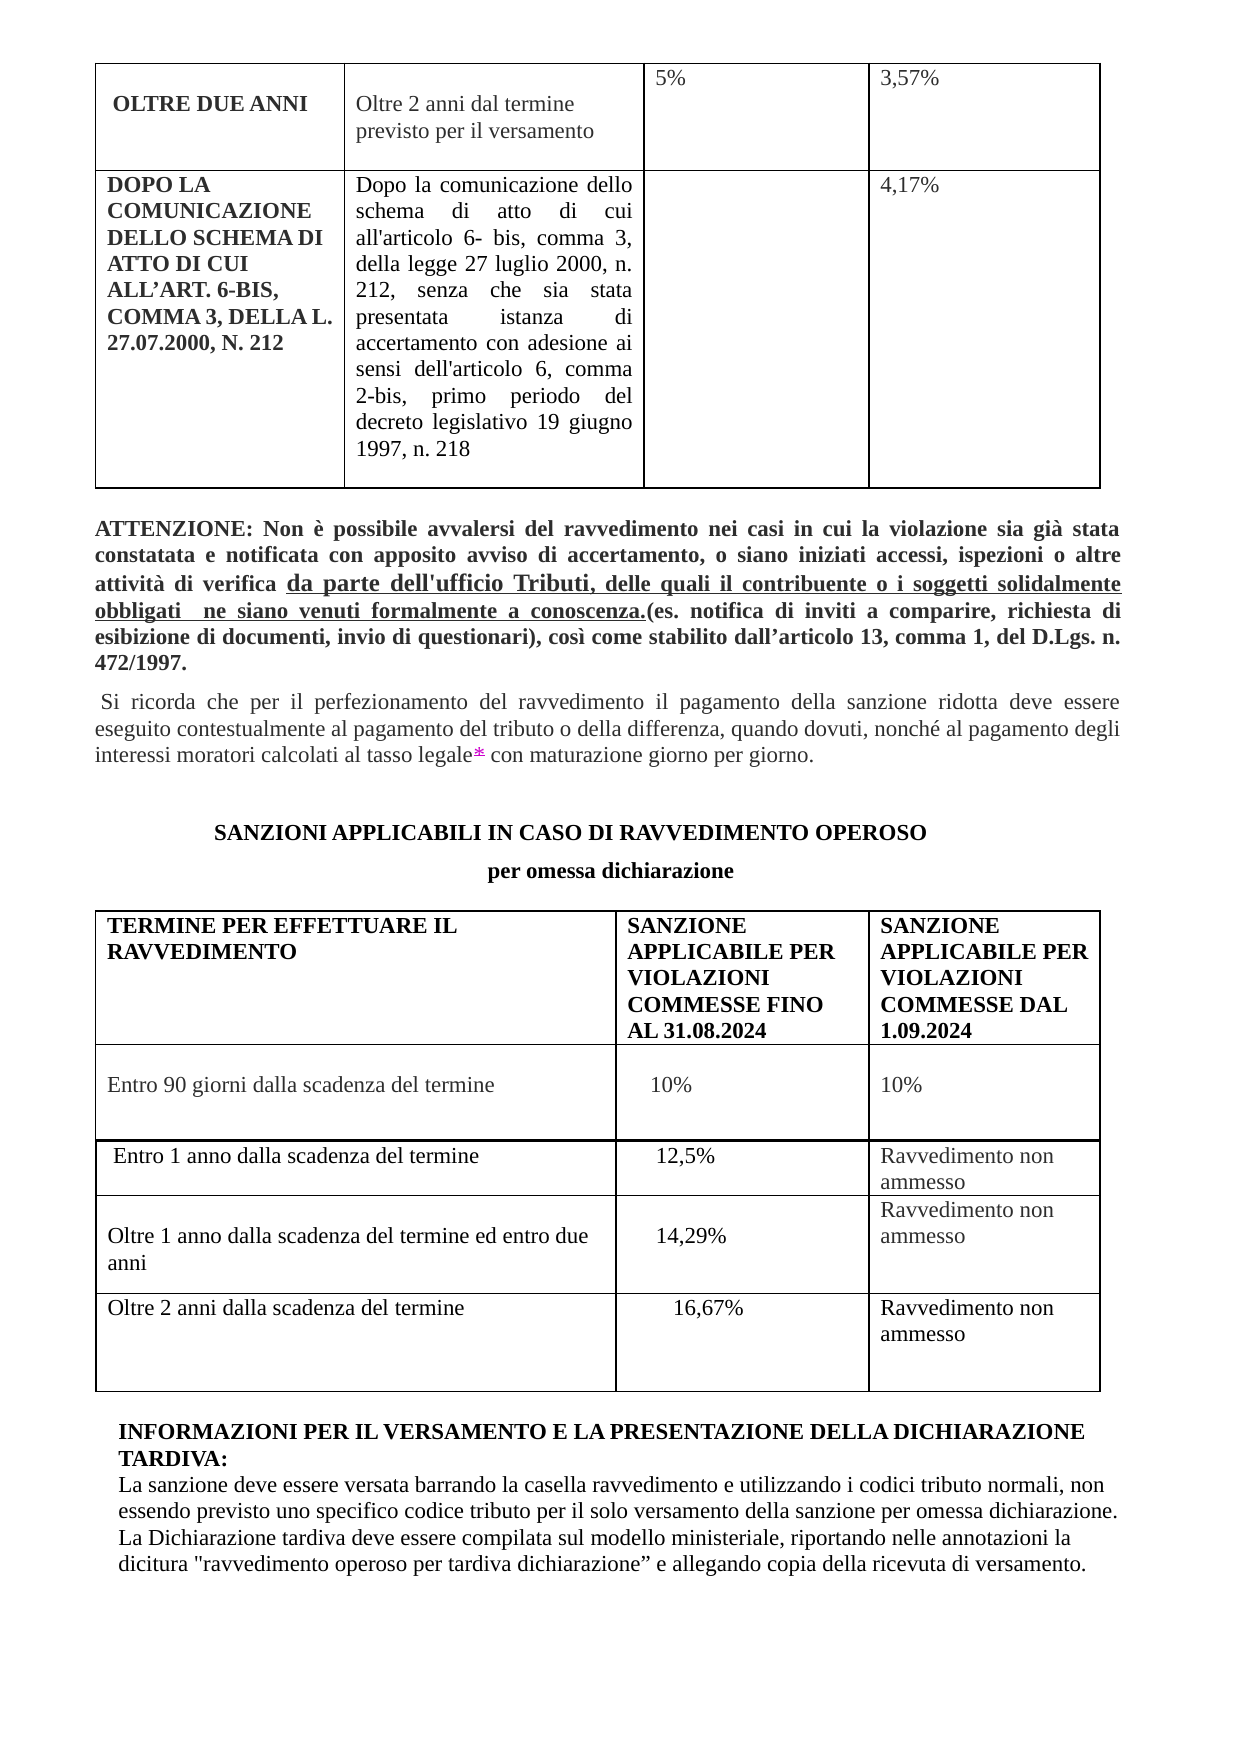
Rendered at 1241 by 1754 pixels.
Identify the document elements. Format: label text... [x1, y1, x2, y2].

text ATTENZIONE: Non è possibile avvalersi del ravvedimento nei casi in cui la violazione sia già stata constatata e notificata con apposito avviso di accertamento, o siano iniziati accessi, ispezioni o altre attività di verifica da parte dell'ufficio Tributi, delle quali il contribuente o i soggetti solidalmente obbligati ne siano venuti formalmente a conoscenza.(es. notifica di inviti a comparire, richiesta di esibizione di documenti, invio di questionari), così come stabilito dall’articolo 13, comma 1, del D.Lgs. n. 472/1997. [94, 515, 1122, 676]
table_cell 10% [617, 1045, 868, 1139]
table_cell 4,17% [870, 171, 1099, 487]
text INFORMAZIONI PER IL VERSAMENTO E LA PRESENTAZIONE DELLA DICHIARAZIONE TARDIVA: [118, 1418, 1122, 1471]
table_header Entro 1 anno dalla scadenza del termine [97, 1142, 615, 1195]
table_cell 3,57% [870, 64, 1099, 169]
table_cell Oltre 2 anni dal termine previsto per il versamento [345, 64, 643, 169]
table_cell Entro 90 giorni dalla scadenza del termine [96, 1045, 615, 1139]
table_header Ravvedimento non ammesso [870, 1142, 1099, 1195]
table_header SANZIONE APPLICABILE PER VIOLAZIONI COMMESSE FINO AL 31.08.2024 [617, 912, 868, 1043]
table_cell DOPO LA COMUNICAZIONE DELLO SCHEMA DI ATTO DI CUI ALL’ART. 6-BIS, COMMA 3, DELLA L. 27.07.2000, N. 212 [96, 171, 344, 487]
table_header 12,5% [617, 1142, 868, 1195]
table_cell 14,29% [617, 1196, 868, 1293]
table_cell 10% [870, 1045, 1099, 1139]
text per omessa dichiarazione [118, 857, 1122, 884]
table_cell Ravvedimento non ammesso [870, 1196, 1099, 1293]
table_cell 16,67% [617, 1294, 868, 1391]
table_cell Oltre 2 anni dalla scadenza del termine [97, 1294, 615, 1391]
table_cell Ravvedimento non ammesso [870, 1294, 1099, 1391]
table_cell Oltre 1 anno dalla scadenza del termine ed entro due anni [97, 1196, 615, 1293]
table_cell OLTRE DUE ANNI [96, 64, 344, 169]
text Si ricorda che per il perfezionamento del ravvedimento il pagamento della sanzione ridotta deve essere eseguito contestualmente al pagamento del tributo o della differenza, quando dovuti, nonché al pagamento degli interessi moratori calcolati al tasso legale* con maturazione giorno per giorno. [94, 688, 1122, 767]
table_cell Dopo la comunicazione dello schema di atto di cui all'articolo 6- bis, comma 3, della legge 27 luglio 2000, n. 212, senza che sia stata presentata istanza di accertamento con adesione ai sensi dell'articolo 6, comma 2-bis, primo periodo del decreto legislativo 19 giugno 1997, n. 218 [345, 171, 643, 487]
table_cell [645, 171, 868, 487]
table_header TERMINE PER EFFETTUARE IL RAVVEDIMENTO [96, 912, 615, 1043]
table_header SANZIONE APPLICABILE PER VIOLAZIONI COMMESSE DAL 1.09.2024 [870, 912, 1099, 1043]
table_cell 5% [645, 64, 868, 169]
text SANZIONI APPLICABILI IN CASO DI RAVVEDIMENTO OPEROSO [140, 819, 1122, 845]
text La sanzione deve essere versata barrando la casella ravvedimento e utilizzando i codici tributo normali, non essendo previsto uno specifico codice tributo per il solo versamento della sanzione per omessa dichiarazione. La Dichiarazione tardiva deve essere compilata sul modello ministeriale, riportando nelle annotazioni la dicitura "ravvedimento operoso per tardiva dichiarazione” e allegando copia della ricevuta di versamento. [118, 1471, 1122, 1577]
